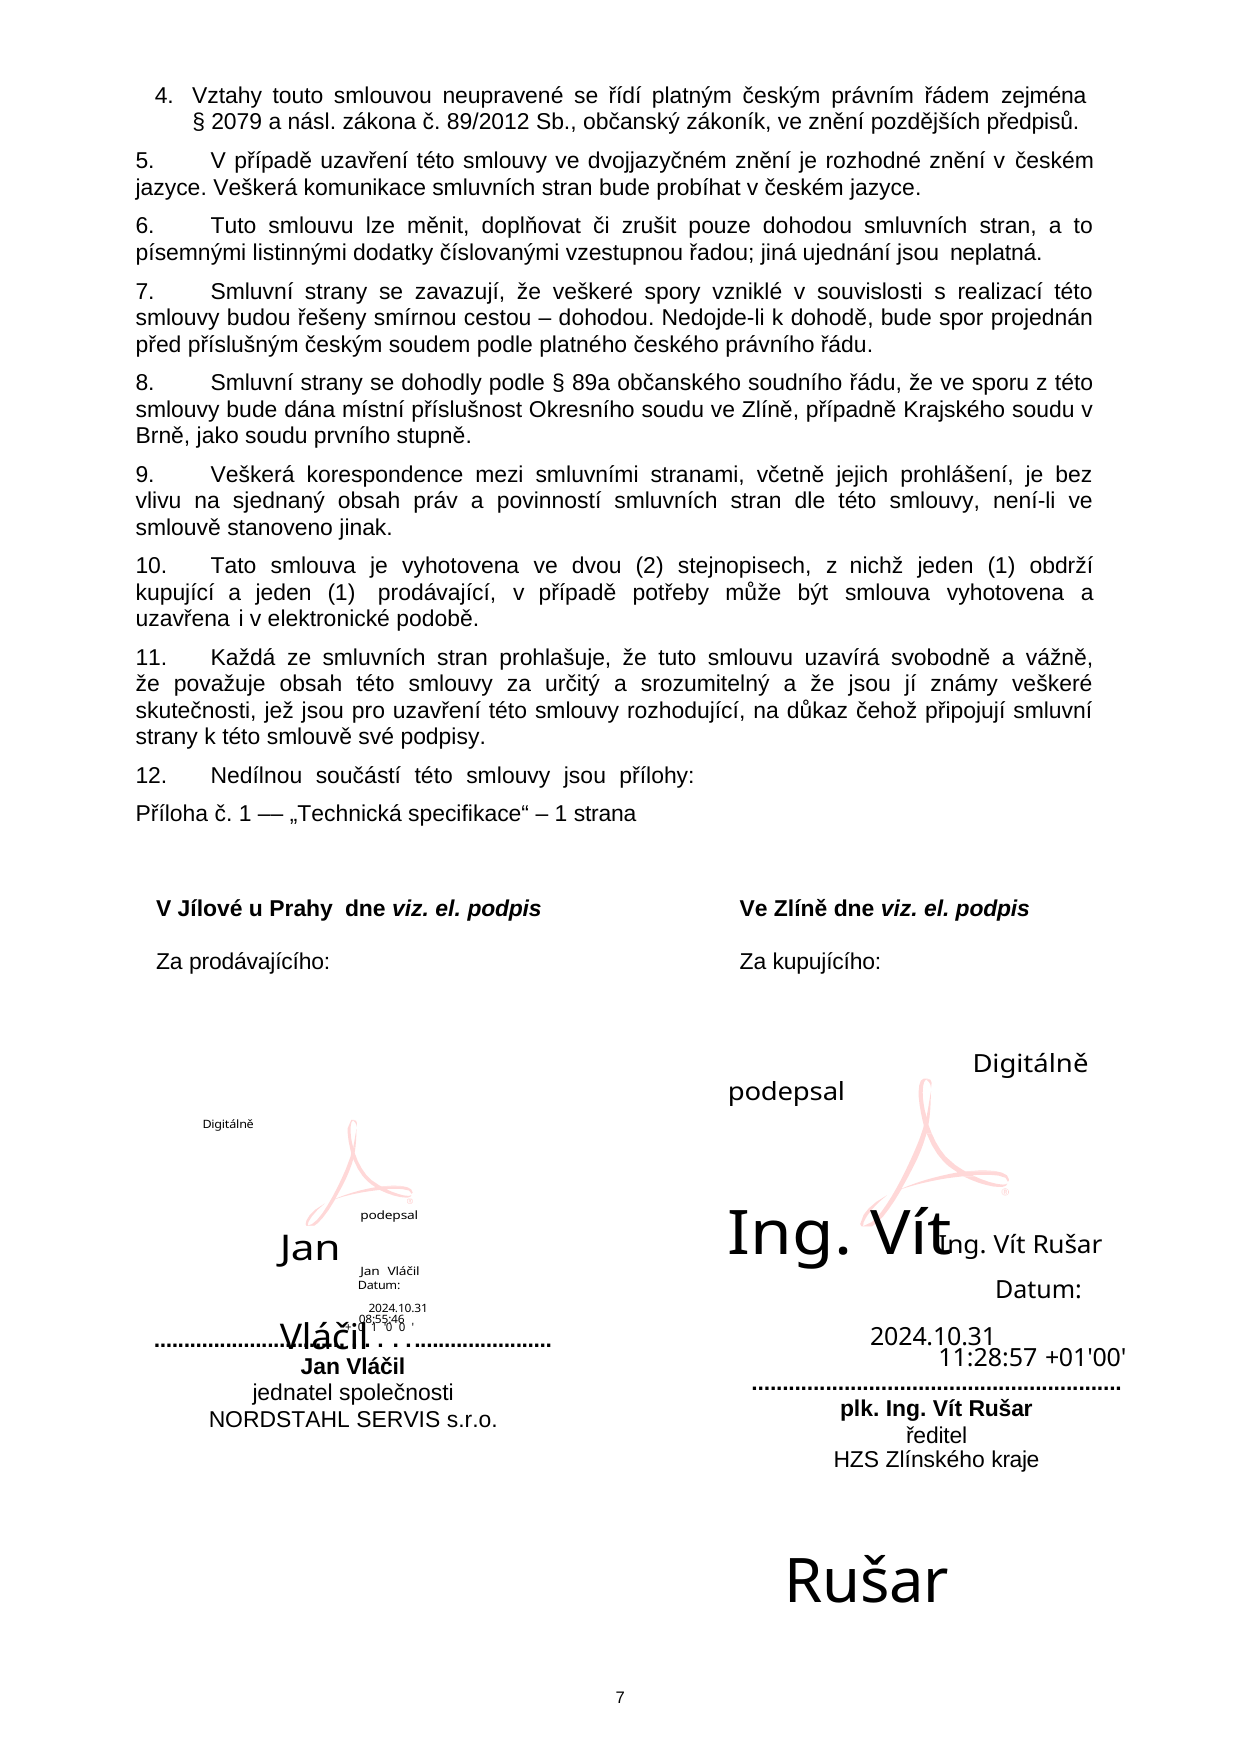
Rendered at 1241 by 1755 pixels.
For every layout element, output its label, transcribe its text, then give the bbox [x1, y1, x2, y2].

list Smluvní strany se dohodly podle § 89a občanského soudního řádu, že ve sporu z této smlouvy bude dána místní příslušnost Okresního soudu ve Zlíně, případně Krajského soudu v Brně, jako soudu prvního stupně. [135, 369, 1094, 448]
list Nedílnou součástí této smlouvy jsou přílohy: Příloha č. 1 –– „Technická specifikace“ – 1 strana [135, 762, 695, 827]
list Smluvní strany se zavazují, že veškeré spory vzniklé v souvislosti s realizací této smlouvy budou řešeny smírnou cestou – dohodou. Nedojde-li k dohodě, bude spor projednán před příslušným českým soudem podle platného českého právního řádu. [135, 278, 1094, 357]
list Tuto smlouvu lze měnit, doplňovat či zrušit pouze dohodou smluvních stran, a to písemnými listinnými dodatky číslovanými vzestupnou řadou; jiná ujednání jsou neplatná. [135, 212, 1093, 265]
table_cell Digitálně Jan podepsal Jan Vláčil Datum: Vláčil2024.10.31 08:55:46 ................................+.0.1.'0.0.'....................... Jan Vláčil jednatel společnosti NORDSTAHL SERVIS s.r.o. [151, 1106, 641, 1473]
list Vztahy touto smlouvou neupravené se řídí platným českým právním řádem zejména [154, 82, 1143, 108]
table_cell Ing. Vít Rušar Rušar Datum: 2024.10.31 11:28:57 +01'00' ............................................................ plk. Ing. Vít Rušar ředitel HZS Zlínského kraje [641, 1106, 1132, 1473]
list V případě uzavření této smlouvy ve dvojjazyčném znění je rozhodné znění v českém jazyce. Veškerá komunikace smluvních stran bude probíhat v českém jazyce. [135, 147, 1094, 200]
list Každá ze smluvních stran prohlašuje, že tuto smlouvu uzavírá svobodně a vážně, že považuje obsah této smlouvy za určitý a srozumitelný a že jsou jí známy veškeré skutečnosti, jež jsou pro uzavření této smlouvy rozhodující, na důkaz čehož připojují smluvní strany k této smlouvě své podpisy. [135, 644, 1093, 749]
table_cell Za prodávajícího: [151, 935, 641, 1106]
table_header Ve Zlíně dne viz. el. podpis [641, 896, 1132, 935]
table_header V Jílové u Prahy dne viz. el. podpis [151, 896, 641, 935]
list Veškerá korespondence mezi smluvními stranami, včetně jejich prohlášení, je bez vlivu na sjednaný obsah práv a povinností smluvních stran dle této smlouvy, není-li ve smlouvě stanoveno jinak. [135, 461, 1093, 540]
table_cell Za kupujícího: Ing. Vít Digitálně podepsal [641, 935, 1132, 1106]
list Tato smlouva je vyhotovena ve dvou (2) stejnopisech, z nichž jeden (1) obdrží kupující a jeden (1) prodávající, v případě potřeby může být smlouva vyhotovena a uzavřena i v elektronické podobě. [135, 552, 1093, 632]
text § 2079 a násl. zákona č. 89/2012 Sb., občanský zákoník, ve znění pozdějších předpisů. [192, 108, 1143, 135]
